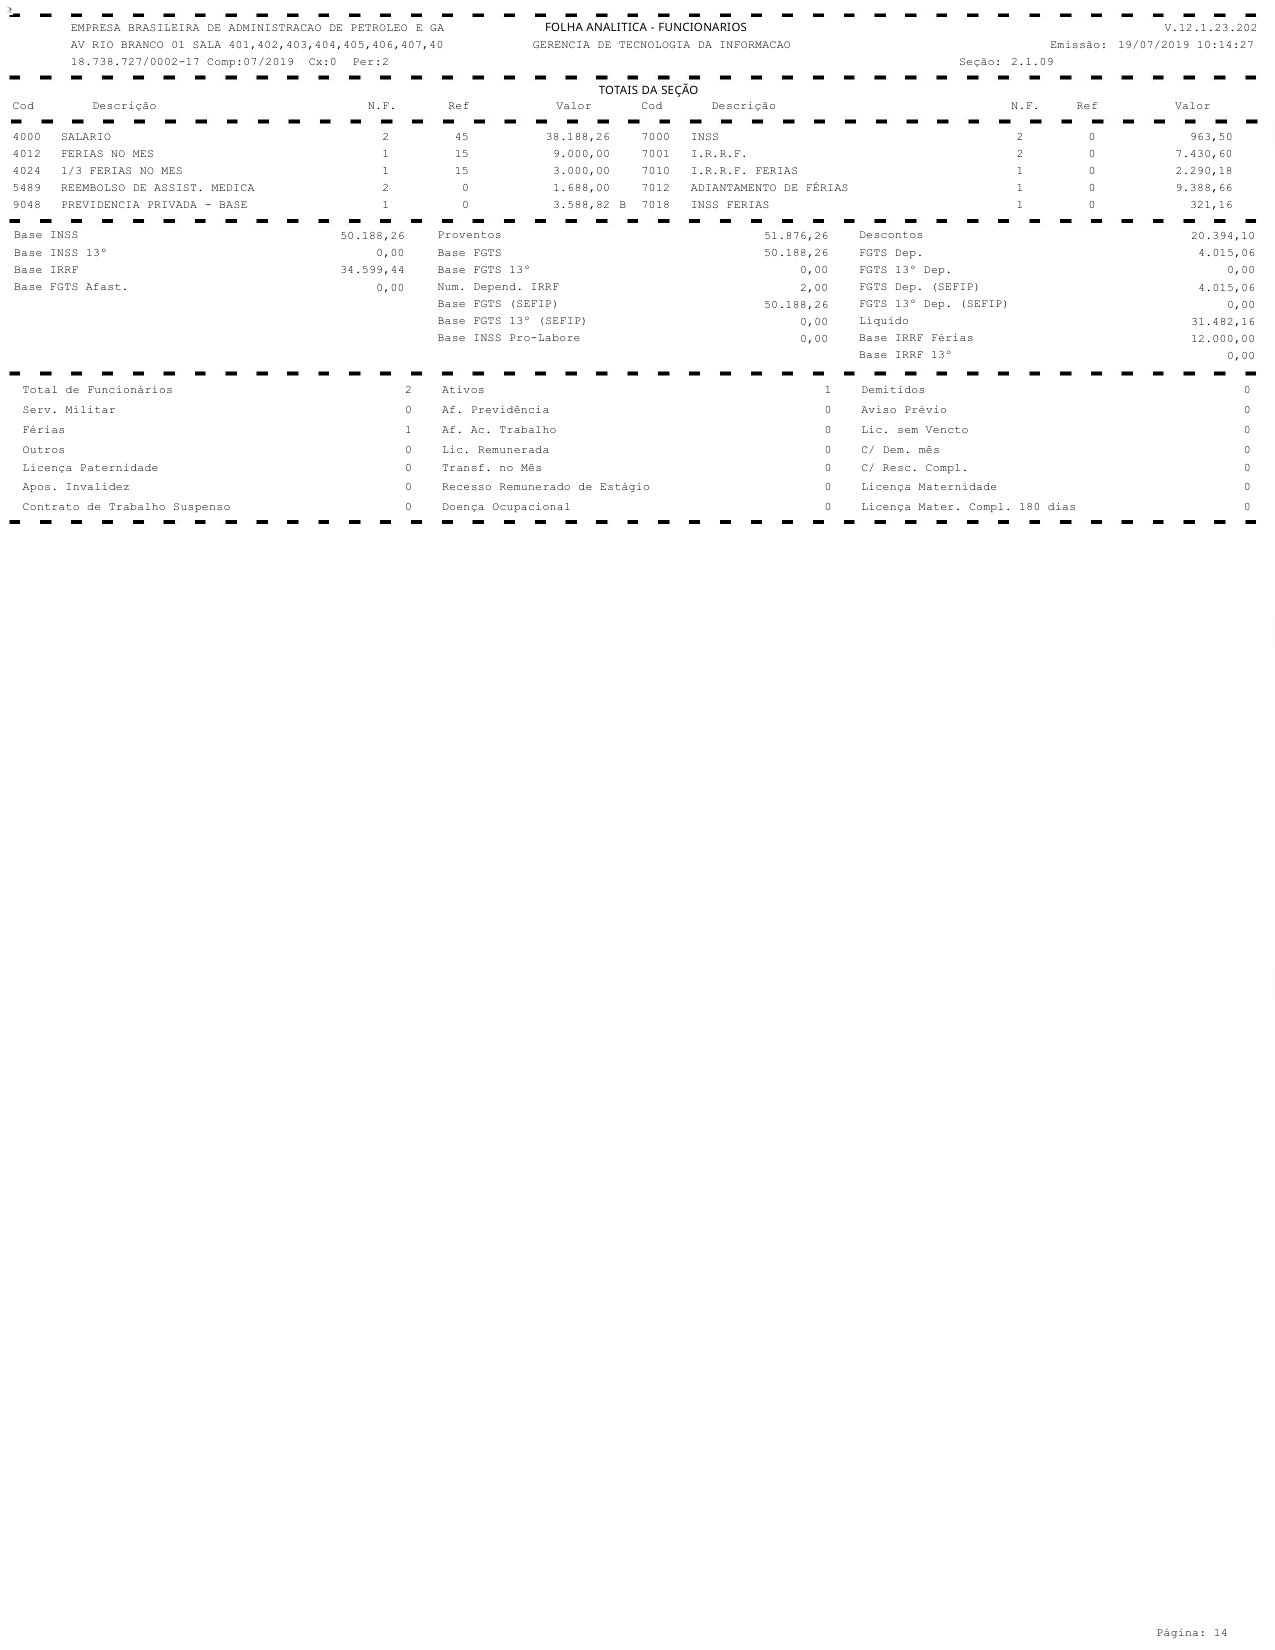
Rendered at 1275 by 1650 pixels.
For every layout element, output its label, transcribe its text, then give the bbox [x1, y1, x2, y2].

text 4.015,06 [1198, 280, 1273, 294]
text 15 [454, 163, 486, 177]
text 0 [1244, 479, 1268, 493]
text Valor [556, 98, 609, 112]
text 45 [454, 129, 486, 143]
text 2 [382, 129, 406, 143]
text C/ Dem. mês [861, 442, 986, 456]
text 0 [1244, 499, 1268, 513]
text GERENCIA DE TECNOLOGIA DA INFORMACAO [533, 37, 816, 51]
text 2 [1016, 129, 1041, 143]
text 31.482,16 [1191, 314, 1273, 328]
text EMPRESA BRASILEIRA DE ADMINISTRACAO DE PETROLEO E GA [71, 20, 469, 34]
text 9.388,66 [1175, 181, 1250, 194]
text 1 [382, 198, 406, 211]
text N.F. [1011, 98, 1057, 112]
text 2.290,18 [1175, 163, 1250, 177]
text 0 [405, 499, 429, 513]
text 8.738.727/0002-17 Comp:07/2019 Cx:0 Per:2 [78, 54, 414, 68]
text 1 [382, 163, 406, 177]
text 9.000,00 [553, 146, 627, 160]
text 024 [19, 163, 58, 177]
text 2 [382, 181, 406, 194]
text Descrição [92, 98, 174, 112]
text Af. Previdência [442, 403, 574, 416]
text 1/3 FERIAS NO MES [61, 163, 280, 177]
text 12.000,00 [1191, 332, 1273, 345]
text 0,00 [800, 332, 846, 345]
text Total de Funcionários [22, 383, 196, 396]
text Doença Ocupacional [442, 499, 675, 513]
text Base INSS Pro-Labore [437, 331, 611, 344]
text Serv. Militar [22, 403, 196, 416]
text 0 [1244, 383, 1268, 396]
picture [0, 0, 1275, 1650]
text AV RIO BRANCO 01 SALA 401,402,403,404,405,406,407,40 [71, 37, 469, 51]
text Página: 14 [1156, 1626, 1244, 1639]
text 0,00 [800, 263, 846, 277]
text 1 [382, 146, 406, 160]
text Outros [22, 442, 83, 456]
text 0 [405, 479, 429, 493]
text 1 [1016, 198, 1041, 211]
text 7001 [641, 146, 687, 160]
text Emissão: [1050, 37, 1118, 51]
text TOTAIS DA SEÇÃO [598, 84, 723, 97]
text 0 [405, 403, 429, 416]
text Base FGTS Afast. [14, 279, 146, 293]
text Líquido [859, 313, 1033, 327]
text 0 [405, 461, 429, 474]
text 0 [824, 403, 849, 416]
text 3.000,00 [553, 163, 627, 177]
text 1 [405, 422, 429, 436]
text 34.599,44 [340, 263, 422, 277]
text Transf. no Mês [442, 461, 574, 474]
text INSS FERIAS [691, 198, 872, 211]
text 50.188,26 [764, 246, 846, 259]
text Demitidos [861, 383, 943, 396]
text 0 [1244, 403, 1268, 416]
text 963,50 [1190, 129, 1250, 143]
text 2,00 [800, 280, 846, 294]
text 7000 [641, 129, 687, 143]
text 20.394,10 [1191, 229, 1273, 242]
text 3.588,82 B 7018 [553, 198, 688, 211]
text 7010 [641, 163, 687, 177]
text 5 [12, 181, 19, 194]
text Lic. sem Vencto [861, 423, 986, 436]
text 2 [1016, 146, 1041, 160]
text FERIAS NO MES [61, 146, 171, 160]
text C/ Resc. Compl. [861, 461, 1018, 474]
text 0 [1244, 422, 1268, 436]
text 0,00 [800, 314, 846, 328]
text 0 [824, 422, 849, 436]
text N.F. [368, 98, 414, 112]
text Base INSS [14, 228, 96, 242]
text Ref [448, 98, 487, 112]
text 0 [405, 442, 429, 456]
text Base INSS 13º [14, 245, 124, 259]
text Licença Paternidade [22, 461, 256, 474]
text 2 [405, 383, 429, 396]
text Contrato de Trabalho Suspenso [22, 499, 256, 513]
text Base FGTS [437, 245, 519, 259]
text 321,16 [1190, 198, 1250, 211]
text Num. Depend. IRRF [437, 279, 578, 293]
text Lic. Remunerada [442, 442, 574, 456]
text Base FGTS 13º (SEFIP) [437, 314, 611, 327]
text 51.876,26 [764, 229, 846, 242]
text Seção: 2.1.09 [959, 54, 1130, 68]
text 0 [1244, 442, 1268, 456]
text 38.188,26 [546, 129, 627, 143]
text 1 [71, 54, 78, 68]
text Cod [641, 98, 680, 112]
text 9 [12, 198, 19, 211]
text 0 [1088, 129, 1113, 143]
text PREVIDENCIA PRIVADA - BASE [61, 198, 280, 211]
text 50.188,26 [340, 229, 422, 242]
text 1 [1016, 181, 1041, 194]
text Ref [1076, 98, 1115, 112]
text 0,00 [376, 280, 422, 294]
text 7.430,60 [1175, 146, 1250, 160]
text 048 [19, 198, 58, 211]
text 0,00 [1227, 263, 1273, 277]
text FGTS 13º Dep. [859, 262, 1033, 276]
text Descontos [859, 228, 941, 242]
text 000 [19, 129, 58, 143]
text 0 [462, 181, 486, 194]
text FOLHA ANALITICA - FUNCIONARIOS [545, 20, 785, 34]
text FGTS 13º Dep. (SEFIP) [859, 296, 1033, 310]
text ADIANTAMENTO DE FÉRIAS [691, 181, 872, 194]
text 0 [824, 442, 849, 456]
text 1.688,00 [553, 181, 627, 194]
text 0 [1088, 146, 1113, 160]
text 0 [824, 479, 849, 493]
text Férias [22, 423, 83, 436]
text 4 [12, 146, 19, 160]
text 0 [824, 461, 849, 474]
text Apos. Invalidez [22, 479, 256, 493]
text FGTS Dep. (SEFIP) [859, 279, 1033, 293]
text INSS [691, 129, 736, 143]
text Proventos [437, 228, 519, 242]
text 0 [1244, 461, 1268, 474]
text 0,00 [376, 246, 422, 259]
text Base FGTS 13º [437, 262, 548, 276]
text I.R.R.F. [691, 146, 765, 160]
text Cod [12, 98, 51, 112]
text 0 [462, 198, 486, 211]
text V.12.1.23.202 [1164, 20, 1275, 34]
text 7012 [641, 181, 687, 194]
text 4 [12, 163, 19, 177]
text Base FGTS (SEFIP) [437, 297, 578, 310]
text 012 [19, 146, 58, 160]
text 0,00 [1227, 297, 1273, 311]
text Recesso Remunerado de Estágio [442, 479, 675, 493]
text 4 [12, 129, 19, 143]
text 489 [19, 181, 58, 194]
text 19/07/2019 10:14:27 [1118, 37, 1275, 51]
text 0 [824, 499, 849, 513]
text 0,00 [1227, 349, 1273, 362]
text 1 [824, 383, 849, 396]
text 4.015,06 [1198, 246, 1273, 259]
text 0 [1088, 181, 1113, 194]
text 50.188,26 [764, 297, 846, 311]
text SALARIO [61, 129, 128, 143]
text Af. Ac. Trabalho [442, 422, 574, 436]
text I.R.R.F. FERIAS [691, 163, 872, 177]
text Licença Mater. Compl. 180 dias [861, 499, 1102, 513]
text 0 [1088, 198, 1113, 211]
text 1 [1016, 163, 1041, 177]
text Base IRRF [14, 262, 124, 276]
text Base IRRF 13º [859, 348, 991, 361]
text Valor [1175, 98, 1228, 112]
text 0 [1088, 163, 1113, 177]
text Ativos [442, 383, 502, 396]
text REEMBOLSO DE ASSIST. MEDICA [61, 181, 280, 194]
text Descrição [711, 98, 793, 112]
text 15 [454, 146, 486, 160]
text Base IRRF Férias [859, 331, 991, 344]
text Aviso Prévio [861, 403, 964, 416]
text FGTS Dep. [859, 245, 941, 259]
text Licença Maternidade [861, 479, 1018, 493]
